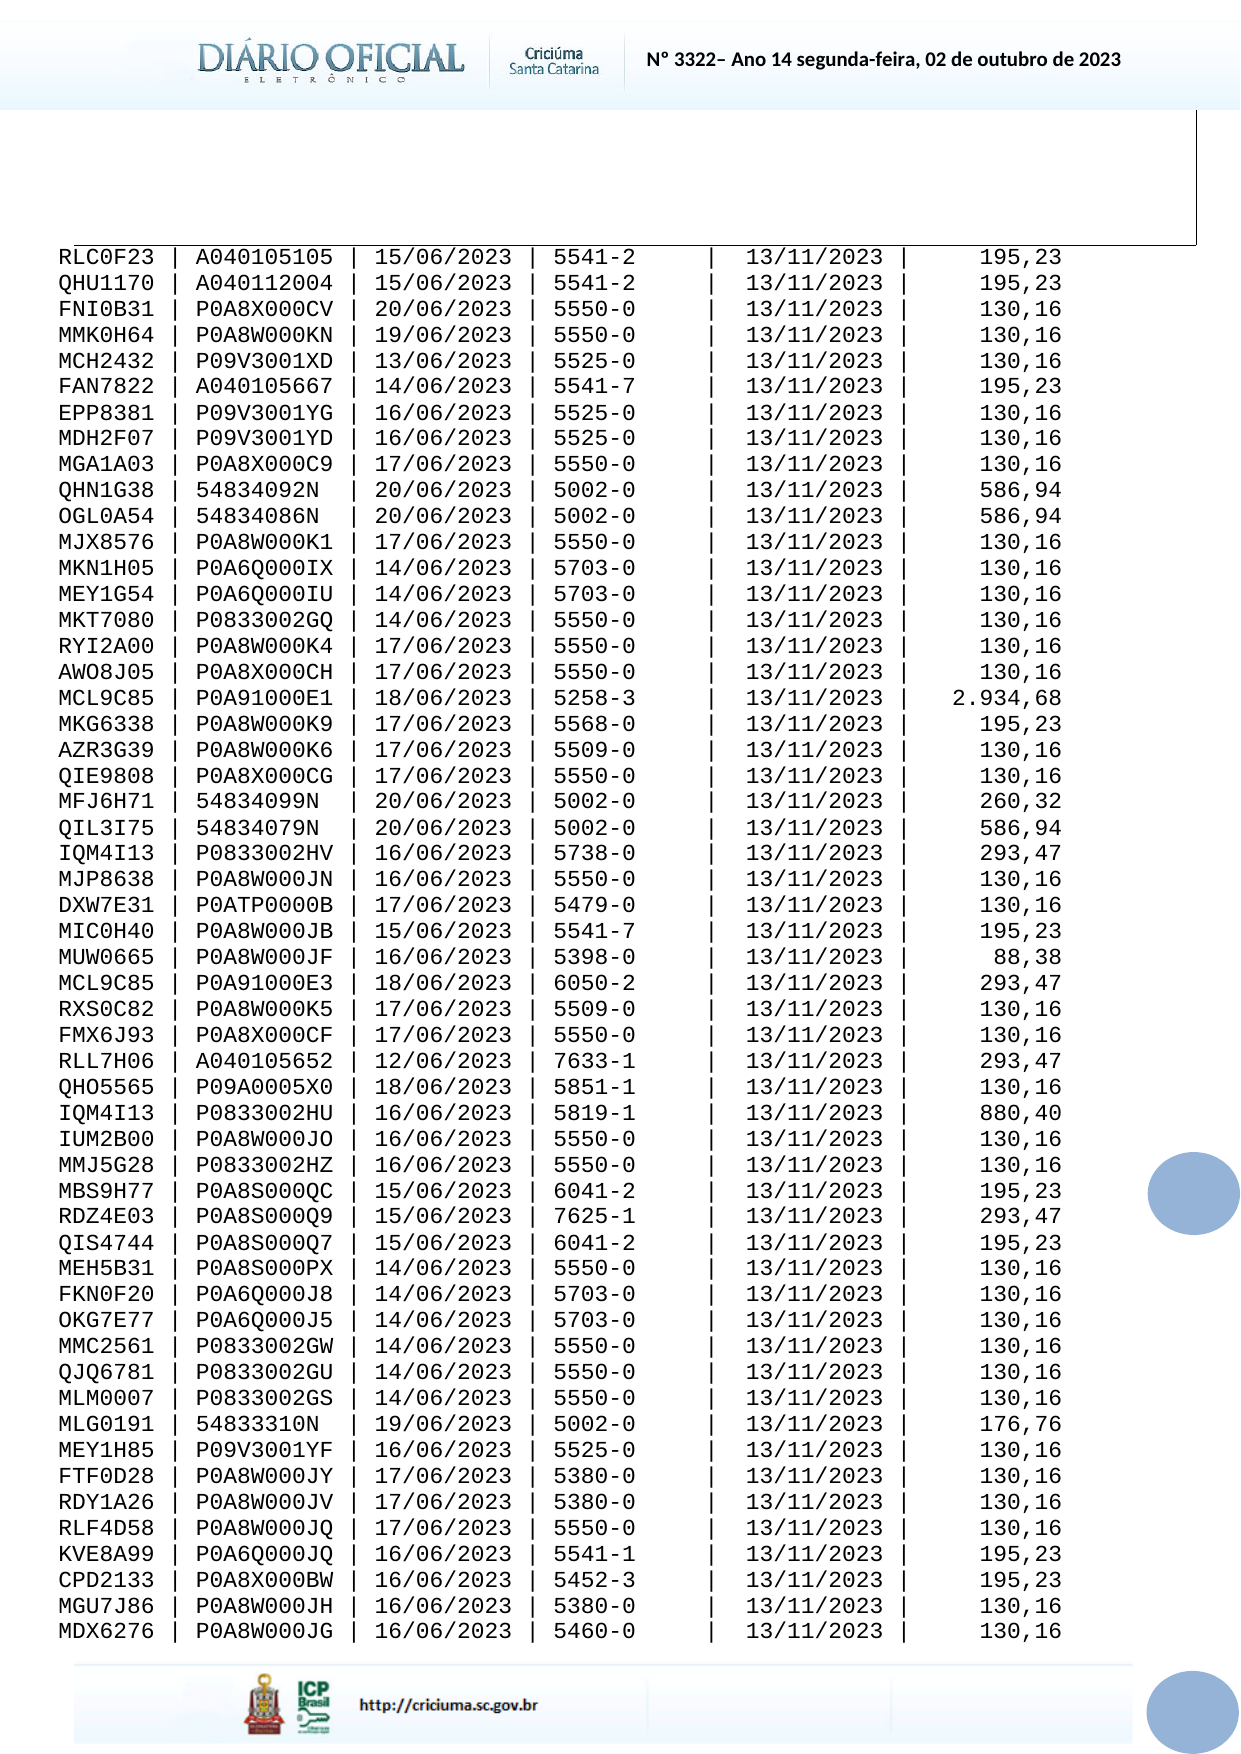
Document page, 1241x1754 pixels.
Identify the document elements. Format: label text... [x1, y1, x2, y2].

text QIE9808 | P0A8X000CG | 17/06/2023 | 5550-0 | 13/11/2023 | 130,16 [44, 764, 1196, 790]
text IUM2B00 | P0A8W000JO | 16/06/2023 | 5550-0 | 13/11/2023 | 130,16 [44, 1127, 1196, 1153]
text MLG0191 | 54833310N | 19/06/2023 | 5002-0 | 13/11/2023 | 176,76 [44, 1412, 1196, 1438]
text QHO5565 | P09A0005X0 | 18/06/2023 | 5851-1 | 13/11/2023 | 130,16 [44, 1075, 1196, 1101]
text MKN1H05 | P0A6Q000IX | 14/06/2023 | 5703-0 | 13/11/2023 | 130,16 [44, 556, 1196, 582]
text IQM4I13 | P0833002HV | 16/06/2023 | 5738-0 | 13/11/2023 | 293,47 [44, 842, 1196, 868]
text MEH5B31 | P0A8S000PX | 14/06/2023 | 5550-0 | 13/11/2023 | 130,16 [44, 1257, 1196, 1283]
text MMJ5G28 | P0833002HZ | 16/06/2023 | 5550-0 | 13/11/2023 | 130,16 [44, 1153, 1180, 1179]
text DXW7E31 | P0ATP0000B | 17/06/2023 | 5479-0 | 13/11/2023 | 130,16 [44, 894, 1196, 919]
text EPP8381 | P09V3001YG | 16/06/2023 | 5525-0 | 13/11/2023 | 130,16 [44, 401, 1196, 427]
text MEY1H85 | P09V3001YF | 16/06/2023 | 5525-0 | 13/11/2023 | 130,16 [44, 1438, 1196, 1464]
text MMK0H64 | P0A8W000KN | 19/06/2023 | 5550-0 | 13/11/2023 | 130,16 [44, 323, 1196, 349]
text QJQ6781 | P0833002GU | 14/06/2023 | 5550-0 | 13/11/2023 | 130,16 [44, 1361, 1196, 1386]
text AZR3G39 | P0A8W000K6 | 17/06/2023 | 5509-0 | 13/11/2023 | 130,16 [44, 738, 1196, 764]
text MEY1G54 | P0A6Q000IU | 14/06/2023 | 5703-0 | 13/11/2023 | 130,16 [44, 582, 1196, 608]
text RDZ4E03 | P0A8S000Q9 | 15/06/2023 | 7625-1 | 13/11/2023 | 293,47 [44, 1205, 1171, 1231]
text FTF0D28 | P0A8W000JY | 17/06/2023 | 5380-0 | 13/11/2023 | 130,16 [44, 1464, 1196, 1490]
text MGU7J86 | P0A8W000JH | 16/06/2023 | 5380-0 | 13/11/2023 | 130,16 [44, 1594, 1196, 1620]
text RLF4D58 | P0A8W000JQ | 17/06/2023 | 5550-0 | 13/11/2023 | 130,16 [44, 1516, 1196, 1542]
text MIC0H40 | P0A8W000JB | 15/06/2023 | 5541-7 | 13/11/2023 | 195,23 [44, 919, 1196, 946]
text MGA1A03 | P0A8X000C9 | 17/06/2023 | 5550-0 | 13/11/2023 | 130,16 [44, 453, 1196, 479]
text MCL9C85 | P0A91000E3 | 18/06/2023 | 6050-2 | 13/11/2023 | 293,47 [44, 971, 1196, 997]
text MCH2432 | P09V3001XD | 13/06/2023 | 5525-0 | 13/11/2023 | 130,16 [44, 349, 1196, 375]
text FAN7822 | A040105667 | 14/06/2023 | 5541-7 | 13/11/2023 | 195,23 [44, 375, 1196, 401]
text RLL7H06 | A040105652 | 12/06/2023 | 7633-1 | 13/11/2023 | 293,47 [44, 1049, 1196, 1075]
text MFJ6H71 | 54834099N | 20/06/2023 | 5002-0 | 13/11/2023 | 260,32 [44, 790, 1196, 816]
text MDH2F07 | P09V3001YD | 16/06/2023 | 5525-0 | 13/11/2023 | 130,16 [44, 427, 1196, 453]
text FKN0F20 | P0A6Q000J8 | 14/06/2023 | 5703-0 | 13/11/2023 | 130,16 [44, 1283, 1196, 1309]
text AWO8J05 | P0A8X000CH | 17/06/2023 | 5550-0 | 13/11/2023 | 130,16 [44, 660, 1196, 686]
text MUW0665 | P0A8W000JF | 16/06/2023 | 5398-0 | 13/11/2023 | 88,38 [44, 946, 1196, 971]
text MLM0007 | P0833002GS | 14/06/2023 | 5550-0 | 13/11/2023 | 130,16 [44, 1386, 1196, 1412]
text MJP8638 | P0A8W000JN | 16/06/2023 | 5550-0 | 13/11/2023 | 130,16 [44, 868, 1196, 894]
text FNI0B31 | P0A8X000CV | 20/06/2023 | 5550-0 | 13/11/2023 | 130,16 [44, 297, 1196, 323]
text OGL0A54 | 54834086N | 20/06/2023 | 5002-0 | 13/11/2023 | 586,94 [44, 504, 1196, 531]
text RXS0C82 | P0A8W000K5 | 17/06/2023 | 5509-0 | 13/11/2023 | 130,16 [44, 997, 1196, 1023]
text MKT7080 | P0833002GQ | 14/06/2023 | 5550-0 | 13/11/2023 | 130,16 [44, 608, 1196, 634]
text QHU1170 | A040112004 | 15/06/2023 | 5541-2 | 13/11/2023 | 195,23 [44, 271, 1196, 297]
text QIL3I75 | 54834079N | 20/06/2023 | 5002-0 | 13/11/2023 | 586,94 [44, 816, 1196, 842]
text QIS4744 | P0A8S000Q7 | 15/06/2023 | 6041-2 | 13/11/2023 | 195,23 [44, 1231, 1196, 1257]
text MCL9C85 | P0A91000E1 | 18/06/2023 | 5258-3 | 13/11/2023 | 2.934,68 [44, 686, 1196, 712]
text CPD2133 | P0A8X000BW | 16/06/2023 | 5452-3 | 13/11/2023 | 195,23 [44, 1568, 1196, 1594]
text KVE8A99 | P0A6Q000JQ | 16/06/2023 | 5541-1 | 13/11/2023 | 195,23 [44, 1542, 1196, 1568]
text RDY1A26 | P0A8W000JV | 17/06/2023 | 5380-0 | 13/11/2023 | 130,16 [44, 1490, 1196, 1516]
text IQM4I13 | P0833002HU | 16/06/2023 | 5819-1 | 13/11/2023 | 880,40 [44, 1101, 1196, 1127]
text OKG7E77 | P0A6Q000J5 | 14/06/2023 | 5703-0 | 13/11/2023 | 130,16 [44, 1309, 1196, 1334]
text MKG6338 | P0A8W000K9 | 17/06/2023 | 5568-0 | 13/11/2023 | 195,23 [44, 712, 1196, 738]
text MMC2561 | P0833002GW | 14/06/2023 | 5550-0 | 13/11/2023 | 130,16 [44, 1334, 1196, 1361]
text MBS9H77 | P0A8S000QC | 15/06/2023 | 6041-2 | 13/11/2023 | 195,23 [44, 1179, 1150, 1205]
text QHN1G38 | 54834092N | 20/06/2023 | 5002-0 | 13/11/2023 | 586,94 [44, 479, 1196, 504]
text FMX6J93 | P0A8X000CF | 17/06/2023 | 5550-0 | 13/11/2023 | 130,16 [44, 1023, 1196, 1049]
text RYI2A00 | P0A8W000K4 | 17/06/2023 | 5550-0 | 13/11/2023 | 130,16 [44, 634, 1196, 660]
text MDX6276 | P0A8W000JG | 16/06/2023 | 5460-0 | 13/11/2023 | 130,16 [44, 1620, 1196, 1646]
text RLC0F23 | A040105105 | 15/06/2023 | 5541-2 | 13/11/2023 | 195,23 [44, 245, 1196, 271]
text MJX8576 | P0A8W000K1 | 17/06/2023 | 5550-0 | 13/11/2023 | 130,16 [44, 531, 1196, 556]
